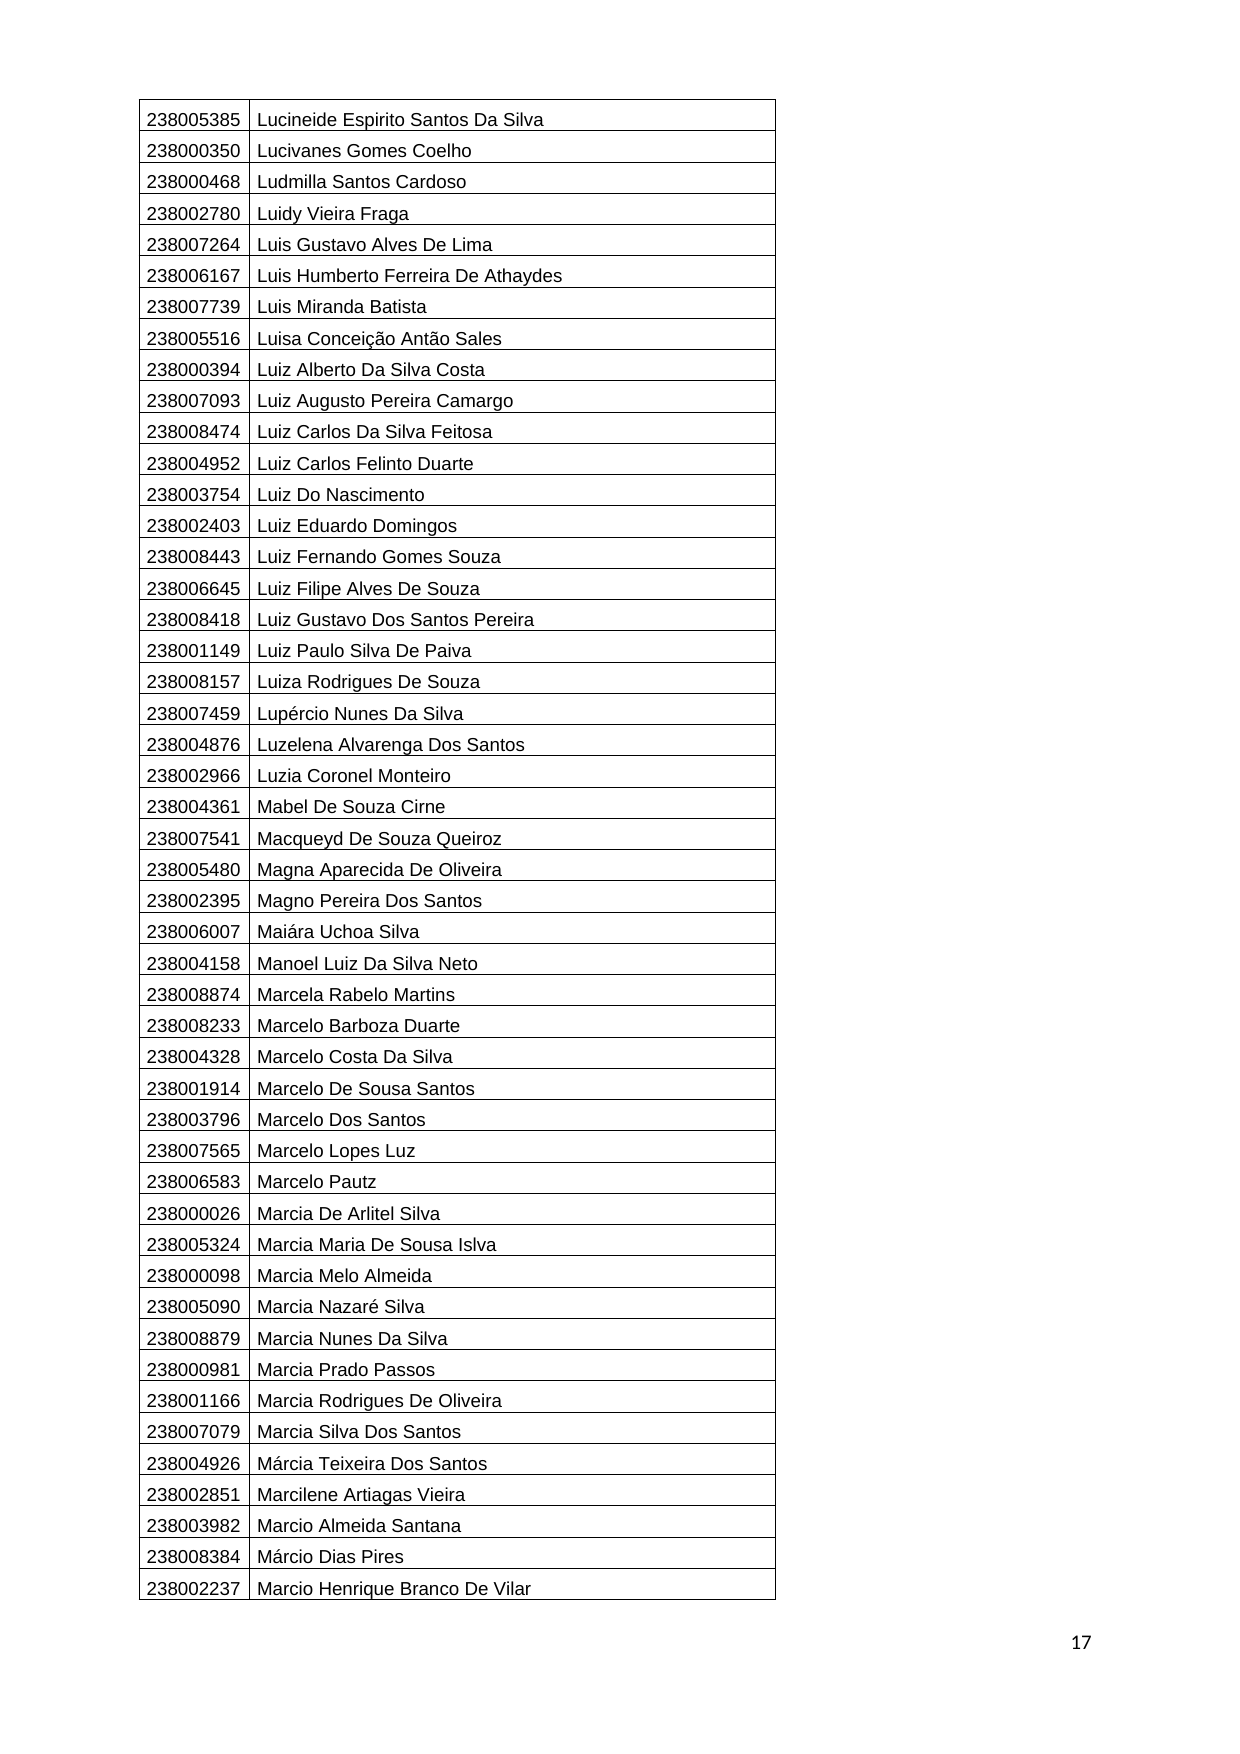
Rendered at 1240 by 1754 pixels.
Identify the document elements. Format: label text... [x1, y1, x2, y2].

table_cell 238000350 [140, 131, 249, 162]
table_cell Marcelo De Sousa Santos [250, 1069, 775, 1099]
table_cell 238001149 [140, 631, 249, 662]
table_cell Luiz Gustavo Dos Santos Pereira [250, 600, 775, 630]
table_cell Luis Humberto Ferreira De Athaydes [250, 256, 775, 287]
table_cell 238002237 [140, 1569, 249, 1599]
table_cell Luiz Alberto Da Silva Costa [250, 350, 775, 380]
table_cell Luiza Rodrigues De Souza [250, 663, 775, 693]
table_cell 238004952 [140, 444, 249, 474]
table_cell Marcia Nazaré Silva [250, 1288, 775, 1318]
table_cell Marcio Almeida Santana [250, 1506, 775, 1537]
table_cell 238005090 [140, 1288, 249, 1318]
table_cell 238000026 [140, 1194, 249, 1224]
table_cell 238006167 [140, 256, 249, 287]
table_cell Marcelo Costa Da Silva [250, 1038, 775, 1068]
table_cell Marcilene Artiagas Vieira [250, 1475, 775, 1505]
table_cell 238007093 [140, 381, 249, 412]
table_cell 238008443 [140, 538, 249, 568]
table_cell Luiz Filipe Alves De Souza [250, 569, 775, 599]
table_cell Márcia Teixeira Dos Santos [250, 1444, 775, 1474]
table_cell Luiz Augusto Pereira Camargo [250, 381, 775, 412]
table_cell 238002403 [140, 506, 249, 537]
table_cell 238008157 [140, 663, 249, 693]
table_cell 238004158 [140, 944, 249, 974]
table_cell 238003754 [140, 475, 249, 505]
table_cell 238002851 [140, 1475, 249, 1505]
table_cell Ludmilla Santos Cardoso [250, 163, 775, 193]
table_cell Marcia De Arlitel Silva [250, 1194, 775, 1224]
table_cell Mabel De Souza Cirne [250, 788, 775, 818]
table_cell 238003796 [140, 1100, 249, 1130]
table_cell Magno Pereira Dos Santos [250, 881, 775, 912]
table_cell Marcelo Dos Santos [250, 1100, 775, 1130]
table_cell 238000098 [140, 1256, 249, 1287]
table_cell Marcia Prado Passos [250, 1350, 775, 1380]
table_cell Marcia Silva Dos Santos [250, 1413, 775, 1443]
table_cell Luzelena Alvarenga Dos Santos [250, 725, 775, 755]
table_cell 238007459 [140, 694, 249, 724]
table_cell 238006583 [140, 1163, 249, 1193]
table_cell 238006007 [140, 913, 249, 943]
table_cell 238008384 [140, 1538, 249, 1568]
table_cell 238008874 [140, 975, 249, 1005]
table_cell Luisa Conceição Antão Sales [250, 319, 775, 349]
table_cell 238006645 [140, 569, 249, 599]
table_cell Lucivanes Gomes Coelho [250, 131, 775, 162]
table_cell 238004361 [140, 788, 249, 818]
table_cell Marcelo Barboza Duarte [250, 1006, 775, 1037]
table_cell 238001166 [140, 1381, 249, 1412]
table_cell 238004926 [140, 1444, 249, 1474]
table_cell 238008474 [140, 413, 249, 443]
table_cell 238003982 [140, 1506, 249, 1537]
table_cell 238005385 [140, 100, 249, 130]
table_cell 238004328 [140, 1038, 249, 1068]
table_cell Marcia Maria De Sousa Islva [250, 1225, 775, 1255]
table_cell 238007541 [140, 819, 249, 849]
table_cell 238005516 [140, 319, 249, 349]
table_cell 238007264 [140, 225, 249, 255]
table_cell Magna Aparecida De Oliveira [250, 850, 775, 880]
table_cell Lucineide Espirito Santos Da Silva [250, 100, 775, 130]
table_cell Luis Gustavo Alves De Lima [250, 225, 775, 255]
table_cell Luiz Eduardo Domingos [250, 506, 775, 537]
table_cell Luiz Paulo Silva De Paiva [250, 631, 775, 662]
table_cell 238000468 [140, 163, 249, 193]
table_cell 238000394 [140, 350, 249, 380]
table_cell Márcio Dias Pires [250, 1538, 775, 1568]
table_cell Luiz Fernando Gomes Souza [250, 538, 775, 568]
table_cell 238008879 [140, 1319, 249, 1349]
table_cell Marcia Rodrigues De Oliveira [250, 1381, 775, 1412]
table_cell 238002780 [140, 194, 249, 224]
table_cell Luidy Vieira Fraga [250, 194, 775, 224]
table_cell Marcelo Pautz [250, 1163, 775, 1193]
table_cell 238004876 [140, 725, 249, 755]
table_cell Marcela Rabelo Martins [250, 975, 775, 1005]
table_cell Marcia Melo Almeida [250, 1256, 775, 1287]
table_cell Marcio Henrique Branco De Vilar [250, 1569, 775, 1599]
table_cell 238005480 [140, 850, 249, 880]
table_cell 238002966 [140, 756, 249, 787]
table_cell 238000981 [140, 1350, 249, 1380]
table_cell Macqueyd De Souza Queiroz [250, 819, 775, 849]
table_cell 238005324 [140, 1225, 249, 1255]
table_cell Maiára Uchoa Silva [250, 913, 775, 943]
table_cell Luiz Carlos Da Silva Feitosa [250, 413, 775, 443]
table_cell Manoel Luiz Da Silva Neto [250, 944, 775, 974]
table_cell Luiz Carlos Felinto Duarte [250, 444, 775, 474]
table_cell 238007565 [140, 1131, 249, 1162]
table_cell Marcelo Lopes Luz [250, 1131, 775, 1162]
table_cell 238001914 [140, 1069, 249, 1099]
table_cell 238007739 [140, 288, 249, 318]
table_cell 238008233 [140, 1006, 249, 1037]
table_cell Luzia Coronel Monteiro [250, 756, 775, 787]
table_cell Marcia Nunes Da Silva [250, 1319, 775, 1349]
table_cell 238007079 [140, 1413, 249, 1443]
table_cell Luis Miranda Batista [250, 288, 775, 318]
table_cell 238002395 [140, 881, 249, 912]
table_cell 238008418 [140, 600, 249, 630]
table_cell Lupércio Nunes Da Silva [250, 694, 775, 724]
table_cell Luiz Do Nascimento [250, 475, 775, 505]
